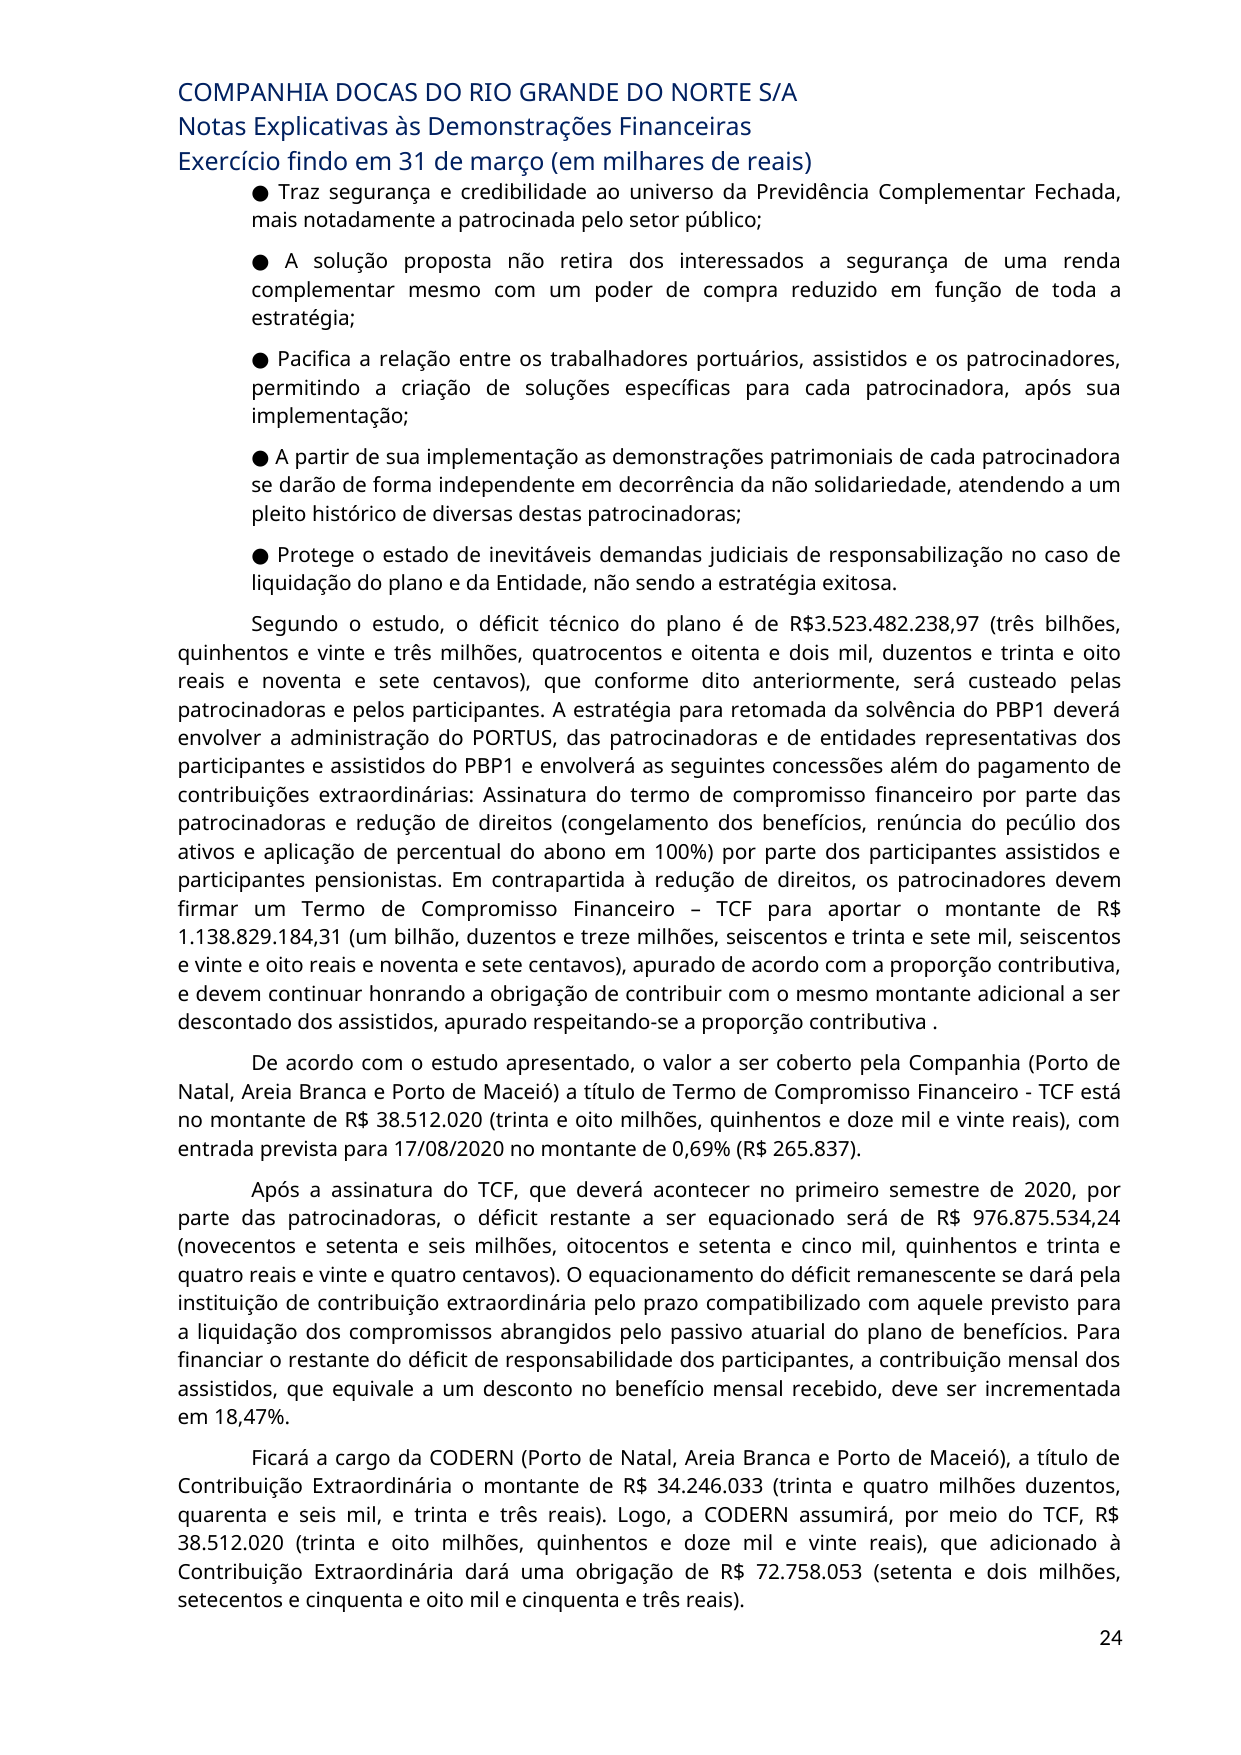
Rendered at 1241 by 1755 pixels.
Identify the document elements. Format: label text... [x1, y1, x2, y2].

text ● Traz segurança e credibilidade ao universo da Previdência Complementar Fechada, mais notadamente a patrocinada pelo setor público; [251, 177, 1122, 234]
text Ficará a cargo da CODERN (Porto de Natal, Areia Branca e Porto de Maceió), a título de Contribuição Extraordinária o montante de R$ 34.246.033 (trinta e quatro milhões duzentos, quarenta e seis mil, e trinta e três reais). Logo, a CODERN assumirá, por meio do TCF, R$ 38.512.020 (trinta e oito milhões, quinhentos e doze mil e vinte reais), que adicionado à Contribuição Extraordinária dará uma obrigação de R$ 72.758.053 (setenta e dois milhões, setecentos e cinquenta e oito mil e cinquenta e três reais). [177, 1443, 1122, 1614]
text ● Pacifica a relação entre os trabalhadores portuários, assistidos e os patrocinadores, permitindo a criação de soluções específicas para cada patrocinadora, após sua implementação; [251, 344, 1122, 430]
text De acordo com o estudo apresentado, o valor a ser coberto pela Companhia (Porto de Natal, Areia Branca e Porto de Maceió) a título de Termo de Compromisso Financeiro - TCF está no montante de R$ 38.512.020 (trinta e oito milhões, quinhentos e doze mil e vinte reais), com entrada prevista para 17/08/2020 no montante de 0,69% (R$ 265.837). [177, 1048, 1122, 1162]
text Segundo o estudo, o déficit técnico do plano é de R$3.523.482.238,97 (três bilhões, quinhentos e vinte e três milhões, quatrocentos e oitenta e dois mil, duzentos e trinta e oito reais e noventa e sete centavos), que conforme dito anteriormente, será custeado pelas patrocinadoras e pelos participantes. A estratégia para retomada da solvência do PBP1 deverá envolver a administração do PORTUS, das patrocinadoras e de entidades representativas dos participantes e assistidos do PBP1 e envolverá as seguintes concessões além do pagamento de contribuições extraordinárias: Assinatura do termo de compromisso financeiro por parte das patrocinadoras e redução de direitos (congelamento dos benefícios, renúncia do pecúlio dos ativos e aplicação de percentual do abono em 100%) por parte dos participantes assistidos e participantes pensionistas. Em contrapartida à redução de direitos, os patrocinadores devem firmar um Termo de Compromisso Financeiro – TCF para aportar o montante de R$ 1.138.829.184,31 (um bilhão, duzentos e treze milhões, seiscentos e trinta e sete mil, seiscentos e vinte e oito reais e noventa e sete centavos), apurado de acordo com a proporção contributiva, e devem continuar honrando a obrigação de contribuir com o mesmo montante adicional a ser descontado dos assistidos, apurado respeitando-se a proporção contributiva . [177, 609, 1122, 1036]
text ● Protege o estado de inevitáveis demandas judiciais de responsabilização no caso de liquidação do plano e da Entidade, não sendo a estratégia exitosa. [251, 540, 1122, 597]
text Após a assinatura do TCF, que deverá acontecer no primeiro semestre de 2020, por parte das patrocinadoras, o déficit restante a ser equacionado será de R$ 976.875.534,24 (novecentos e setenta e seis milhões, oitocentos e setenta e cinco mil, quinhentos e trinta e quatro reais e vinte e quatro centavos). O equacionamento do déficit remanescente se dará pela instituição de contribuição extraordinária pelo prazo compatibilizado com aquele previsto para a liquidação dos compromissos abrangidos pelo passivo atuarial do plano de benefícios. Para financiar o restante do déficit de responsabilidade dos participantes, a contribuição mensal dos assistidos, que equivale a um desconto no benefício mensal recebido, deve ser incrementada em 18,47%. [177, 1175, 1122, 1431]
text ● A partir de sua implementação as demonstrações patrimoniais de cada patrocinadora se darão de forma independente em decorrência da não solidariedade, atendendo a um pleito histórico de diversas destas patrocinadoras; [251, 442, 1122, 527]
text ● A solução proposta não retira dos interessados a segurança de uma renda complementar mesmo com um poder de compra reduzido em função de toda a estratégia; [251, 247, 1122, 332]
